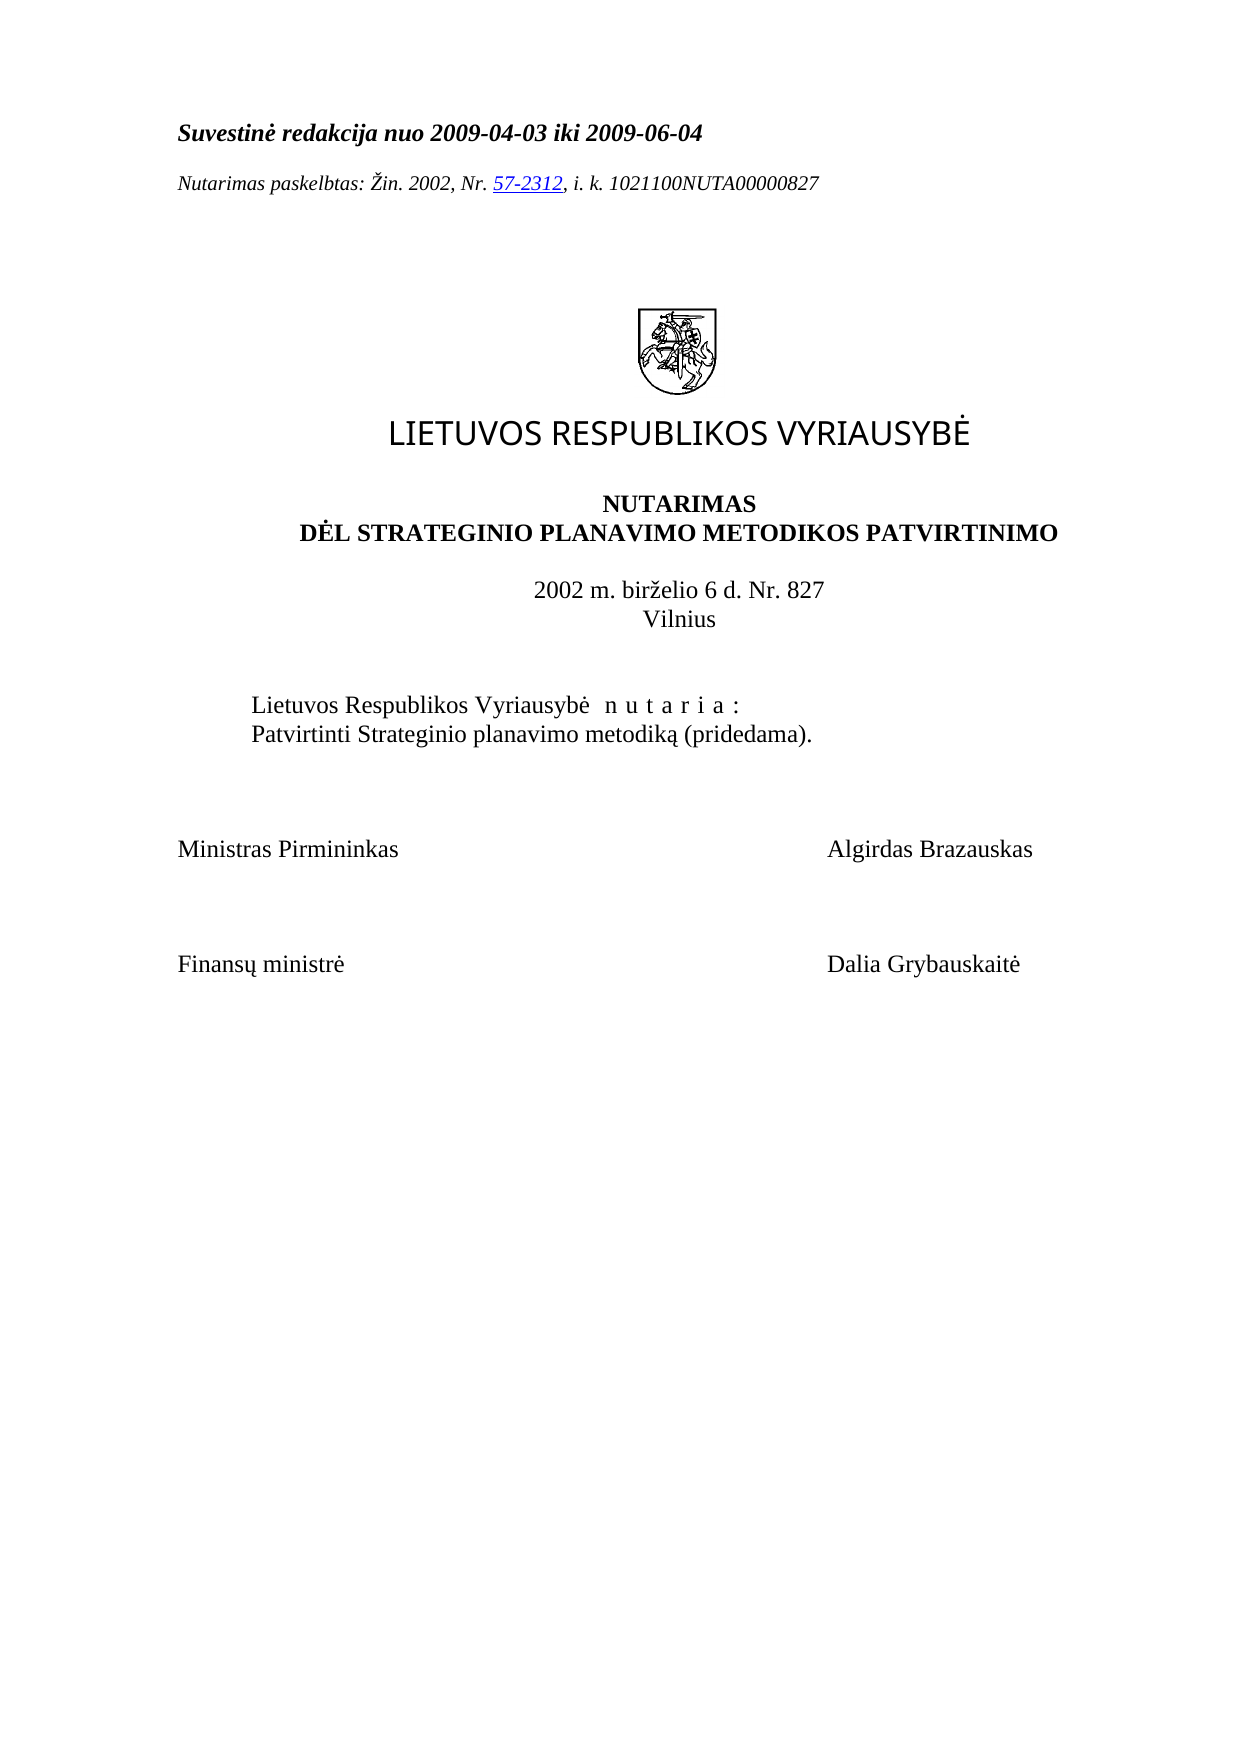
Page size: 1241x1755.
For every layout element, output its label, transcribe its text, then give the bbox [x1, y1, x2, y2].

text Nutarimas paskelbtas: Žin. 2002, Nr. 57-2312, i. k. 1021100NUTA00000827 [177, 171, 1181, 195]
text Patvirtinti Strateginio planavimo metodiką (pridedama). [177, 719, 1181, 748]
text Finansų ministrė Dalia Grybauskaitė [177, 949, 1181, 978]
text nutarimas [177, 489, 1181, 518]
text Ministras Pirmininkas Algirdas Brazauskas [177, 834, 1181, 863]
text DĖL STRATEGINIO PLANAVIMO METODIKOS PATVIRTINIMO [177, 518, 1181, 546]
text Lietuvos Respublikos Vyriausybė nutaria: [177, 690, 1181, 719]
text 2002 m. birželio 6 d. Nr. 827 [177, 575, 1181, 604]
text Lietuvos Respublikos Vyriausybė [177, 409, 1181, 455]
text Suvestinė redakcija nuo 2009-04-03 iki 2009-06-04 [177, 118, 1181, 147]
text Vilnius [177, 604, 1181, 633]
